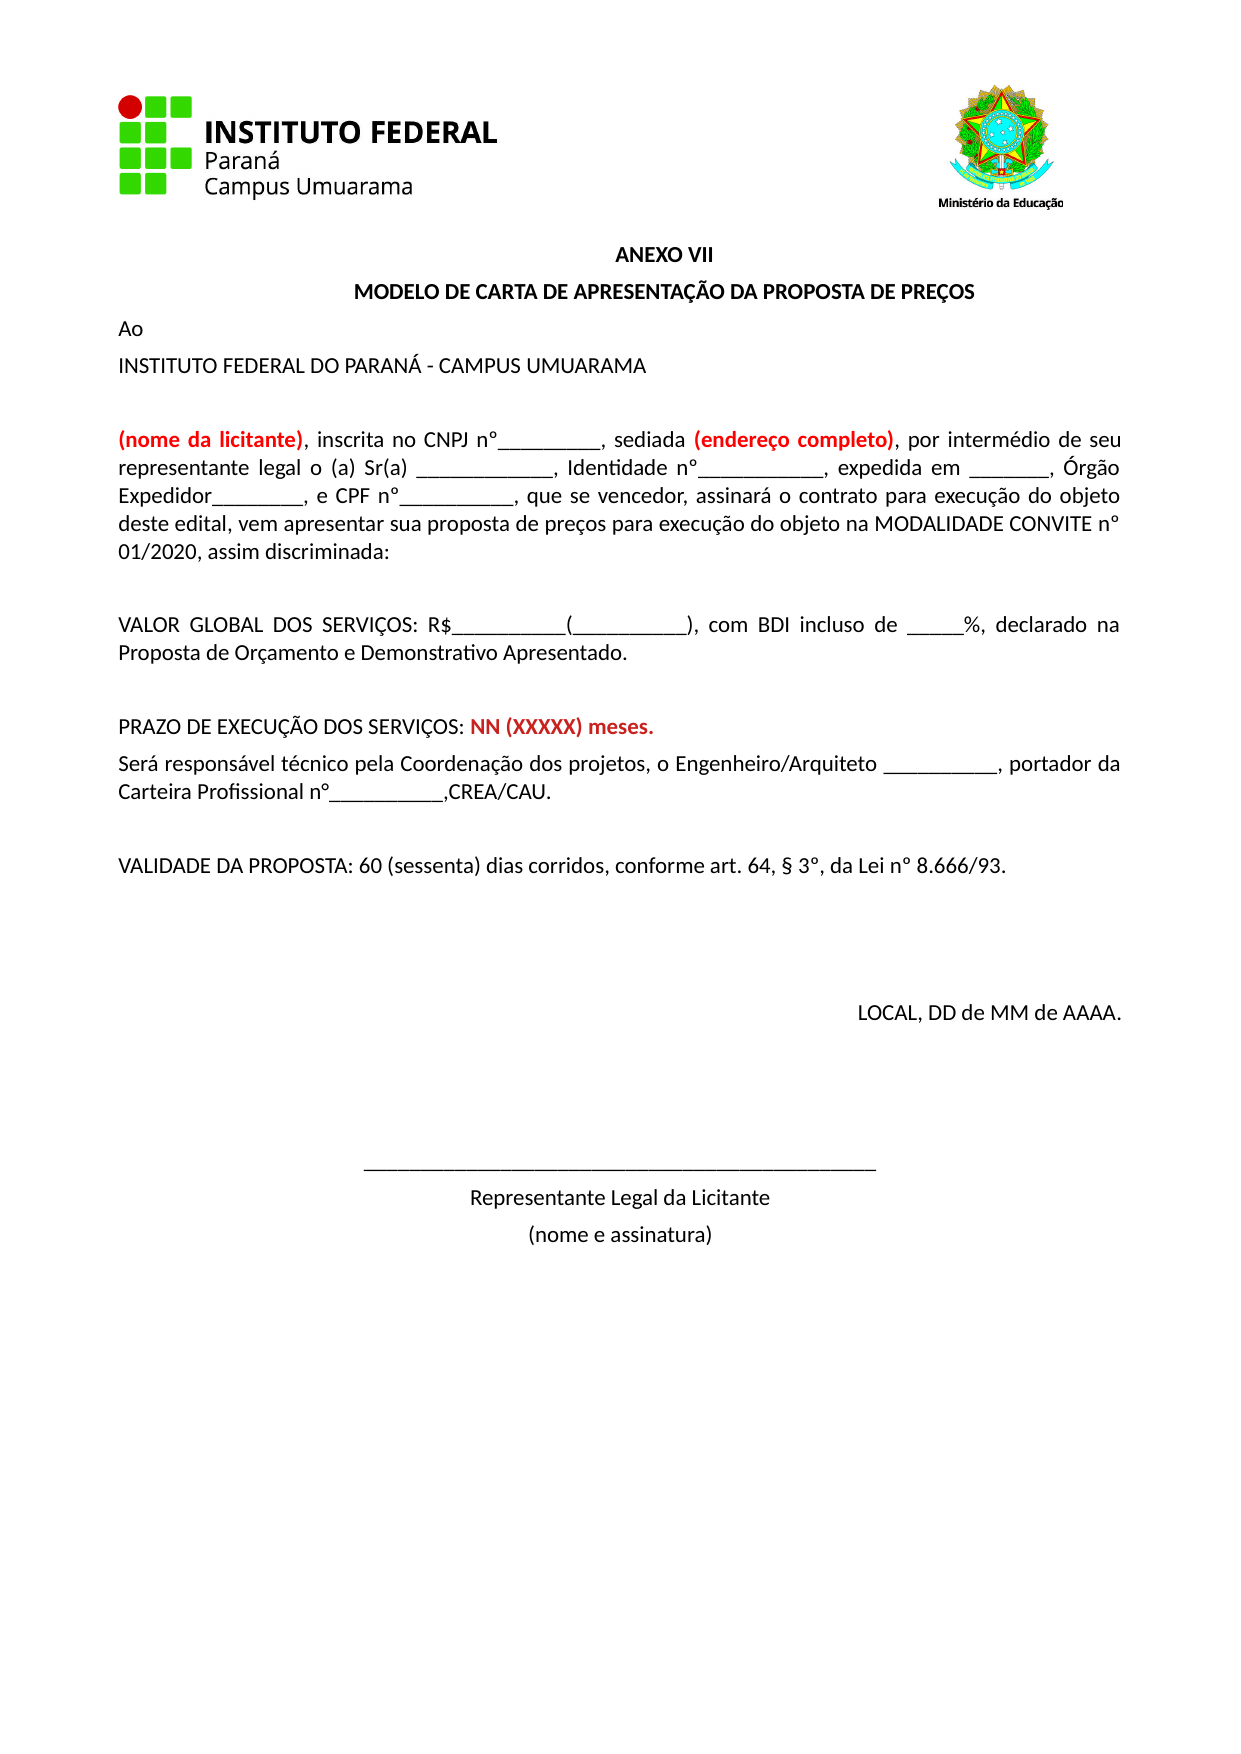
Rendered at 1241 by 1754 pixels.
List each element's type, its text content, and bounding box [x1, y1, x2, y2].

text _____________________________________________ [118, 1146, 1122, 1174]
text (nome da licitante), inscrita no CNPJ nº_________, sediada (endereço completo), por intermédio de seu representante legal o (a) Sr(a) ____________, Identidade nº___________, expedida em _______, Órgão Expedidor________, e CPF nº__________, que se vencedor, assinará o contrato para execução do objeto deste edital, vem apresentar sua proposta de preços para execução do objeto na MODALIDADE CONVITE nº 01/2020, assim discriminada: [118, 425, 1122, 565]
text Ao [118, 314, 1122, 342]
text INSTITUTO FEDERAL DO PARANÁ - CAMPUS UMUARAMA [118, 351, 1122, 379]
text LOCAL, DD de MM de AAAA. [118, 998, 1122, 1026]
text ANEXO VII [118, 240, 1122, 268]
text VALOR GLOBAL DOS SERVIÇOS: R$__________(__________), com BDI incluso de _____%, declarado na Proposta de Orçamento e Demonstrativo Apresentado. [118, 611, 1122, 667]
text Será responsável técnico pela Coordenação dos projetos, o Engenheiro/Arquiteto __________, portador da Carteira Profissional n°__________,CREA/CAU. [118, 749, 1122, 805]
text (nome e assinatura) [118, 1220, 1122, 1248]
text MODELO DE CARTA DE APRESENTAÇÃO DA PROPOSTA DE PREÇOS [118, 277, 1122, 305]
text PRAZO DE EXECUÇÃO DOS SERVIÇOS: NN (XXXXX) meses. [118, 712, 1122, 740]
text VALIDADE DA PROPOSTA: 60 (sessenta) dias corridos, conforme art. 64, § 3º, da Lei nº 8.666/93. [118, 851, 1122, 879]
text Representante Legal da Licitante [118, 1183, 1122, 1211]
